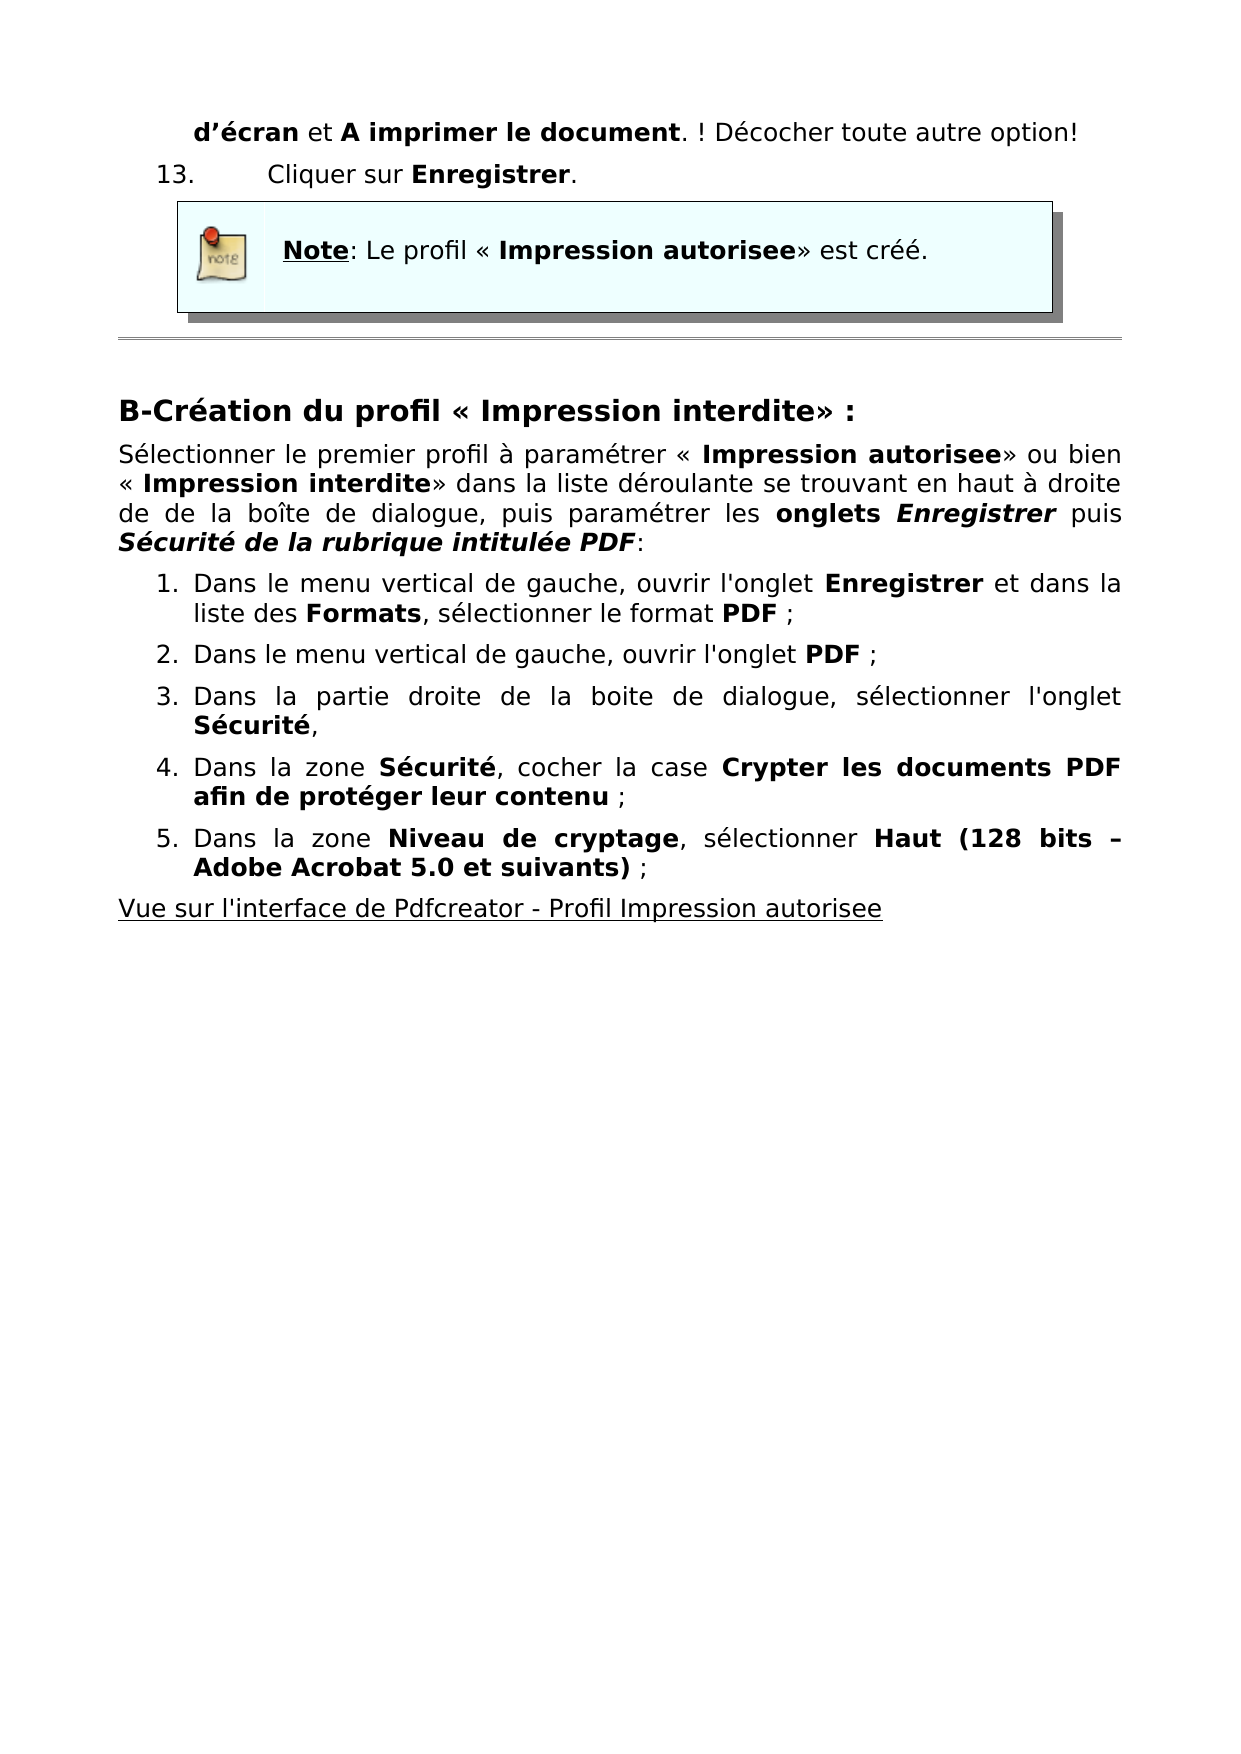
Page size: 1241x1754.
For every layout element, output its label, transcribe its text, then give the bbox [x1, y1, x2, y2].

list Dans le menu vertical de gauche, ouvrir l'onglet Enregistrer et dans la liste des Formats, sélectionner le format PDF ; [156, 570, 1122, 628]
list d’écran et A imprimer le document. ! Décocher toute autre option! [156, 118, 1122, 147]
text Vue sur l'interface de Pdfcreator - Profil Impression autorisee [118, 895, 1122, 924]
list Dans le menu vertical de gauche, ouvrir l'onglet PDF ; [156, 641, 1122, 670]
table_header Note: Le profil « Impression autorisee» est créé. [265, 202, 1052, 312]
picture [183, 219, 259, 295]
list Dans la zone Niveau de cryptage, sélectionner Haut (128 bits – Adobe Acrobat 5.0 et suivants) ; [156, 824, 1122, 882]
text Sélectionner le premier profil à paramétrer « Impression autorisee» ou bien « Impression interdite» dans la liste déroulante se trouvant en haut à droite de de la boîte de dialogue, puis paramétrer les onglets Enregistrer puis Sécurité de la rubrique intitulée PDF: [118, 441, 1122, 557]
list Dans la partie droite de la boite de dialogue, sélectionner l'onglet Sécurité, [156, 682, 1122, 741]
subtitle B-Création du profil « Impression interdite» : [118, 394, 1122, 428]
list Cliquer sur Enregistrer. [156, 160, 1122, 189]
table_header [178, 202, 264, 312]
list Dans la zone Sécurité, cocher la case Crypter les documents PDF afin de protéger leur contenu ; [156, 753, 1122, 811]
